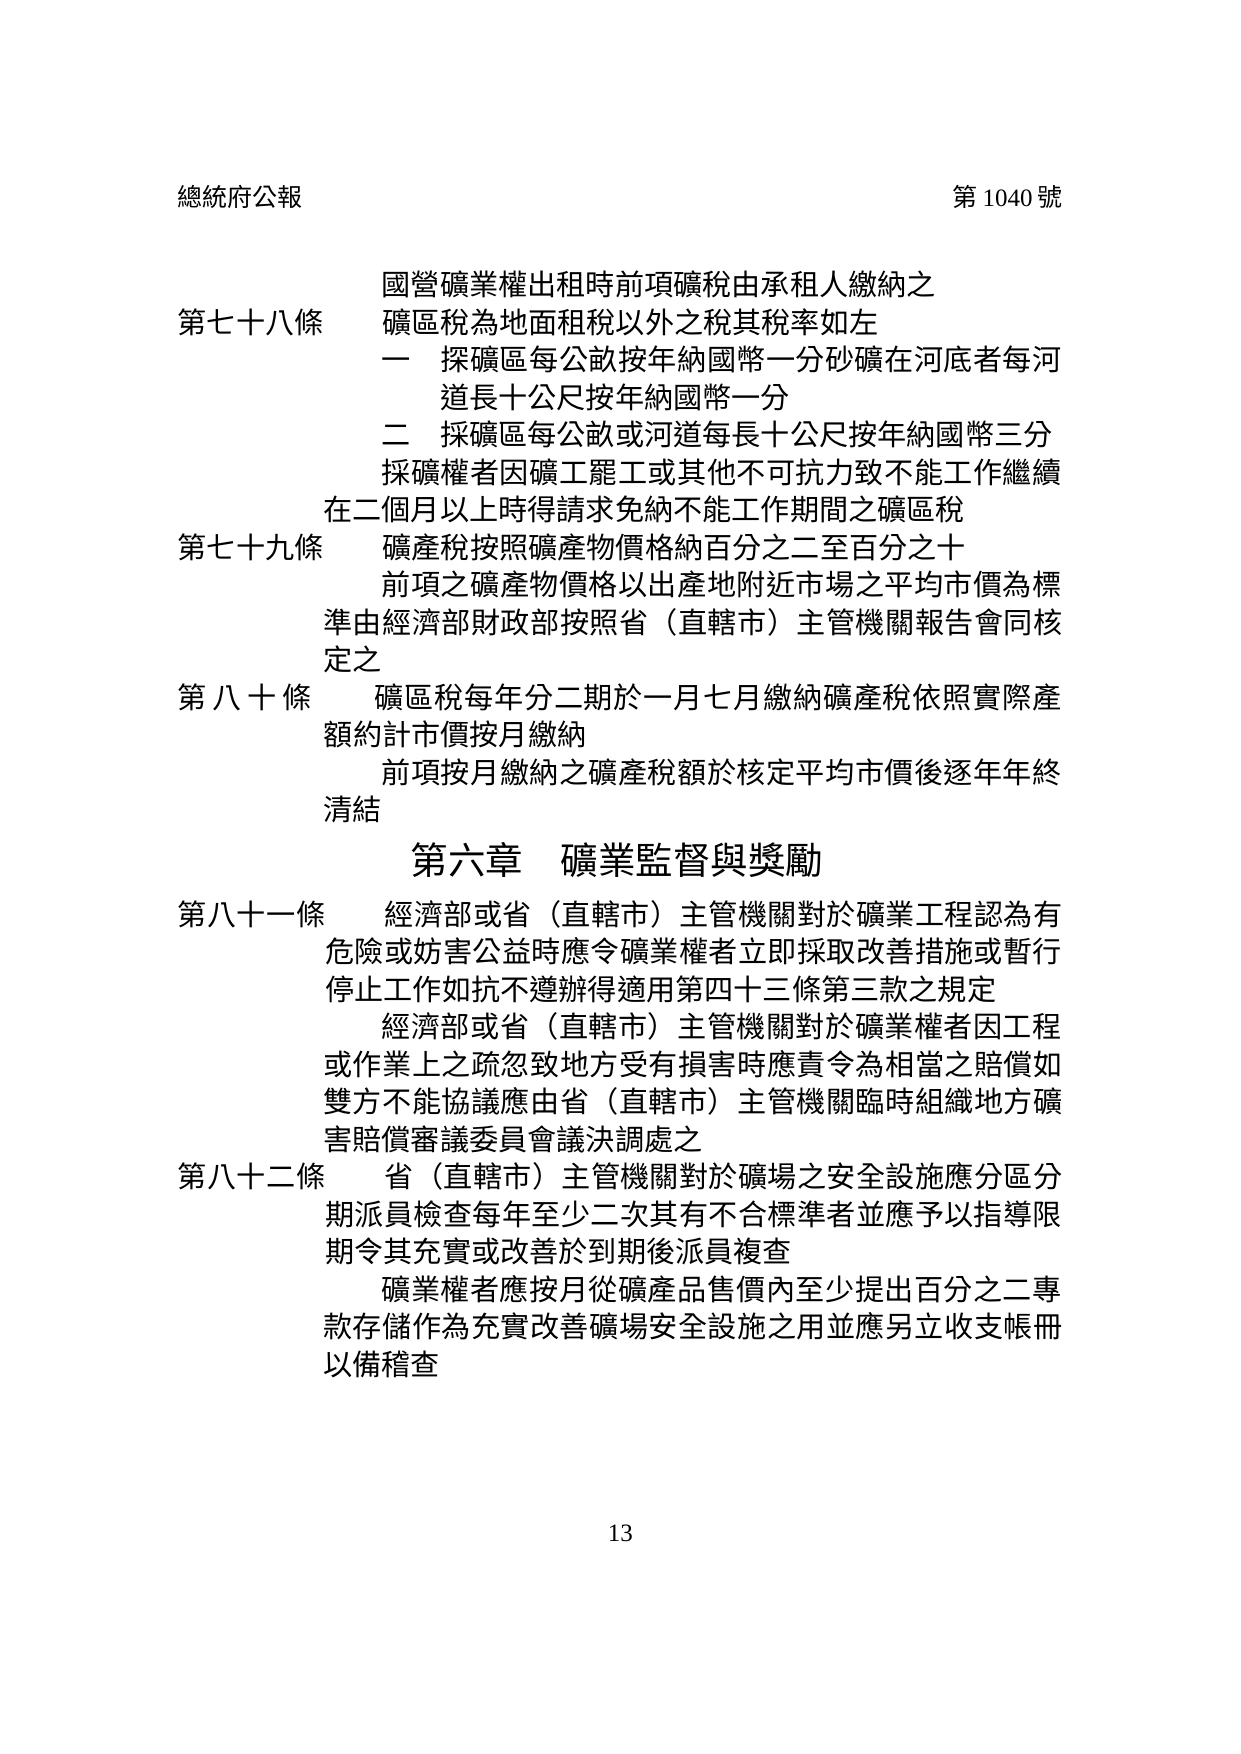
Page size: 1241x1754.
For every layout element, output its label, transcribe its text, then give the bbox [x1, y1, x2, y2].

text 第七十八條 礦區稅為地面租稅以外之稅其稅率如左 [177, 303, 1063, 341]
text 國營礦業權出租時前項礦稅由承租人繳納之 [323, 266, 1063, 303]
text 第八十條 礦區稅每年分二期於一月七月繳納礦產稅依照實際產額約計市價按月繳納 [177, 678, 1063, 753]
text 第八十一條 經濟部或省（直轄市）主管機關對於礦業工程認為有危險或妨害公益時應令礦業權者立即採取改善措施或暫行停止工作如抗不遵辦得適用第四十三條第三款之規定 [177, 895, 1063, 1007]
text 前項按月繳納之礦產稅額於核定平均市價後逐年年終清結 [323, 753, 1063, 828]
text 第七十九條 礦產稅按照礦產物價格納百分之二至百分之十 [177, 528, 1063, 566]
text 二 採礦區每公畝或河道每長十公尺按年納國幣三分 [381, 416, 1063, 453]
text 經濟部或省（直轄市）主管機關對於礦業權者因工程或作業上之疏忽致地方受有損害時應責令為相當之賠償如雙方不能協議應由省（直轄市）主管機關臨時組織地方礦害賠償審議委員會議決調處之 [323, 1007, 1063, 1157]
text 採礦權者因礦工罷工或其他不可抗力致不能工作繼續在二個月以上時得請求免納不能工作期間之礦區稅 [323, 453, 1063, 528]
text 第六章 礦業監督與獎勵 [411, 841, 1063, 882]
text 一 探礦區每公畝按年納國幣一分砂礦在河底者每河道長十公尺按年納國幣一分 [381, 341, 1063, 416]
text 前項之礦產物價格以出產地附近市場之平均市價為標準由經濟部財政部按照省（直轄市）主管機關報告會同核定之 [323, 566, 1063, 678]
text 第八十二條 省（直轄市）主管機關對於礦場之安全設施應分區分期派員檢查每年至少二次其有不合標準者並應予以指導限期令其充實或改善於到期後派員複查 [177, 1157, 1063, 1270]
text 礦業權者應按月從礦產品售價內至少提出百分之二專款存儲作為充實改善礦場安全設施之用並應另立收支帳冊以備稽查 [323, 1270, 1063, 1382]
